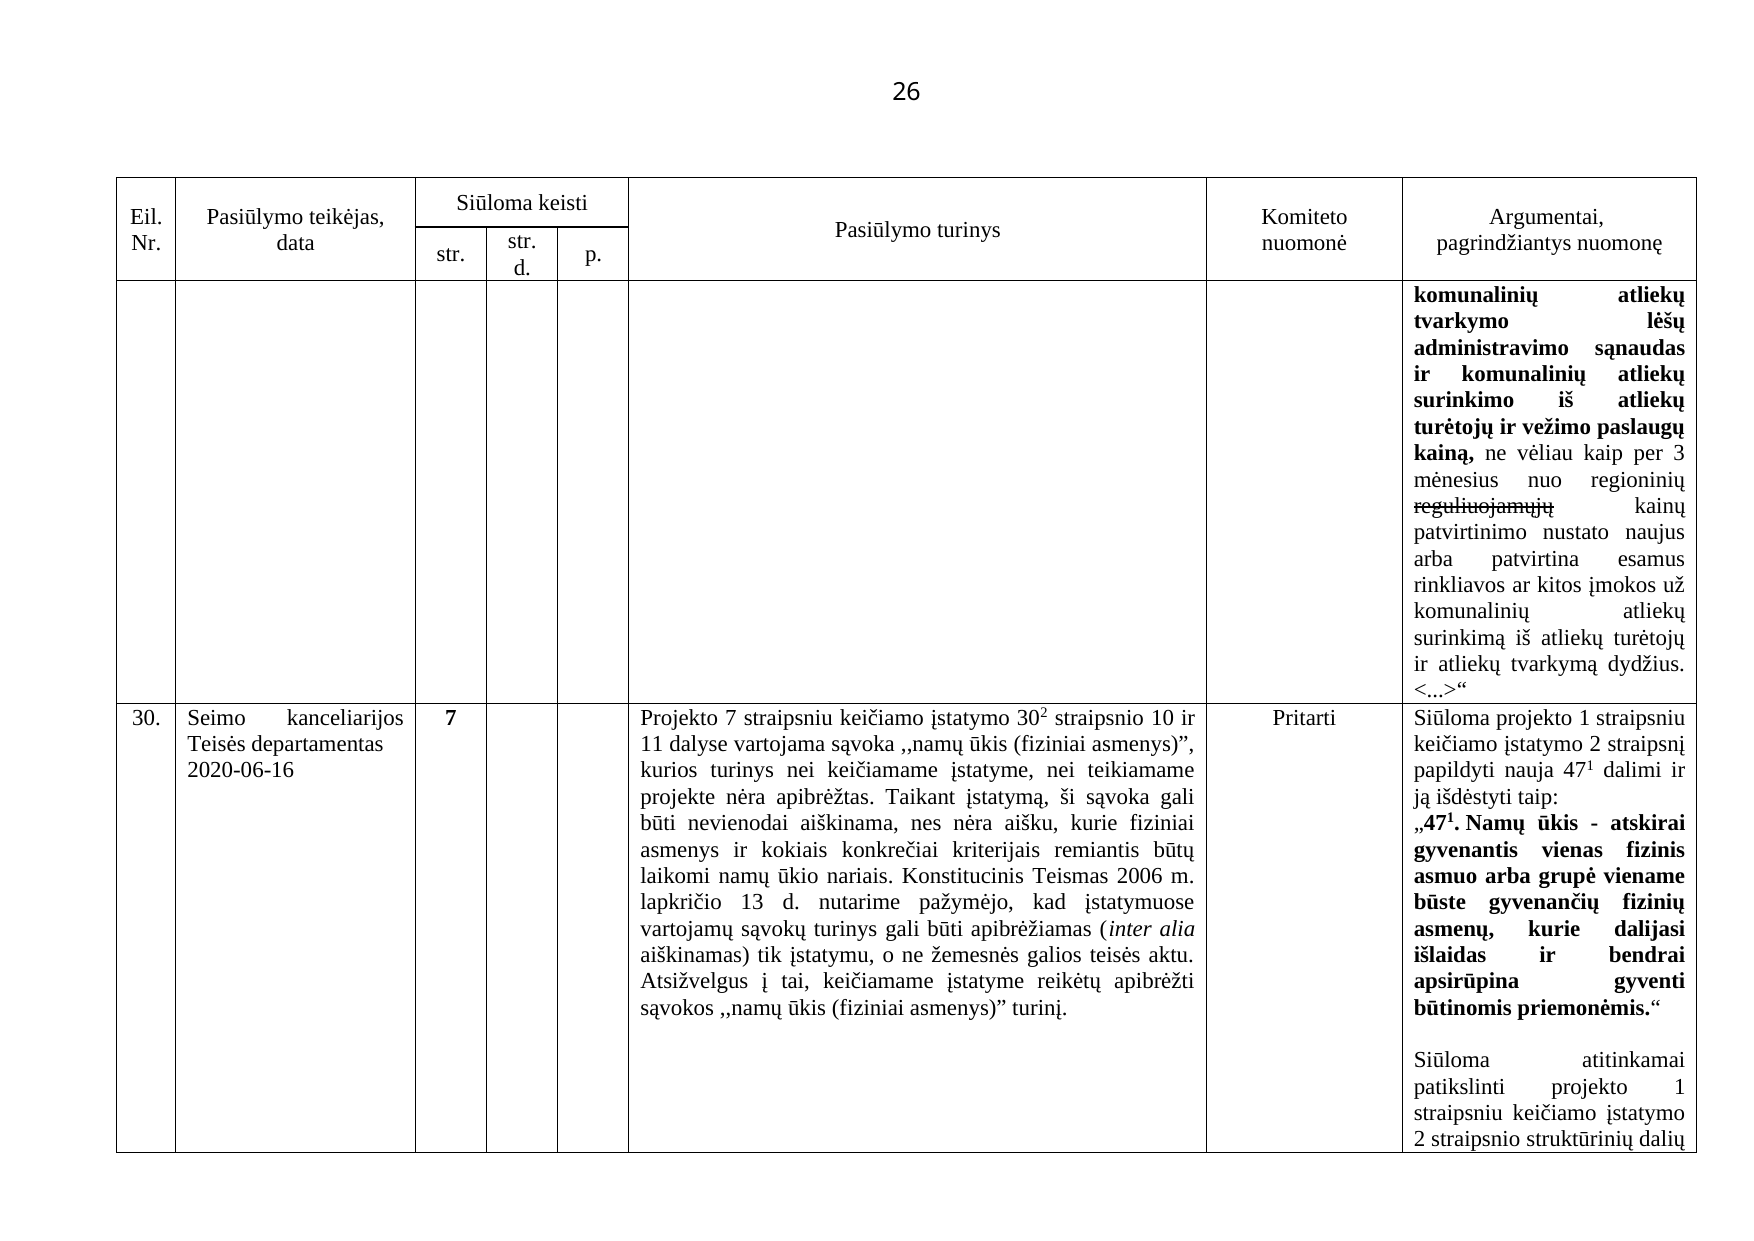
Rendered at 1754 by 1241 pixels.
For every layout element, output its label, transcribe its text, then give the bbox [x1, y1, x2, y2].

table_header Argumentai, pagrindžiantys nuomonę [1403, 178, 1696, 280]
table_cell [629, 281, 1206, 703]
table_cell 30. [117, 704, 175, 1152]
table_cell 7 [416, 704, 486, 1152]
table_cell [176, 281, 415, 703]
table_header Pasiūlymo teikėjas, data [176, 178, 415, 280]
table_cell str. [416, 228, 486, 280]
table_cell [558, 281, 628, 703]
table_cell Projekto 7 straipsniu keičiamo įstatymo 302 straipsnio 10 ir 11 dalyse vartojama sąvoka ,,namų ūkis (fiziniai asmenys)”, kurios turinys nei keičiamame įstatyme, nei teikiamame projekte nėra apibrėžtas. Taikant įstatymą, ši sąvoka gali būti nevienodai aiškinama, nes nėra aišku, kurie fiziniai asmenys ir kokiais konkrečiai kriterijais remiantis būtų laikomi namų ūkio nariais. Konstitucinis Teismas 2006 m. lapkričio 13 d. nutarime pažymėjo, kad įstatymuose vartojamų sąvokų turinys gali būti apibrėžiamas (inter alia aiškinamas) tik įstatymu, o ne žemesnės galios teisės aktu. Atsižvelgus į tai, keičiamame įstatyme reikėtų apibrėžti sąvokos ,,namų ūkis (fiziniai asmenys)” turinį. [629, 704, 1206, 1152]
table_cell [487, 704, 557, 1152]
table_cell [1207, 281, 1402, 703]
table_cell Seimo kanceliarijos Teisės departamentas 2020-06-16 [176, 704, 415, 1152]
table_cell [416, 281, 486, 703]
table_cell [558, 704, 628, 1152]
table_cell komunalinių atliekų tvarkymo lėšų administravimo sąnaudas ir komunalinių atliekų surinkimo iš atliekų turėtojų ir vežimo paslaugų kainą, ne vėliau kaip per 3 mėnesius nuo regioninių reguliuojamųjų kainų patvirtinimo nustato naujus arba patvirtina esamus rinkliavos ar kitos įmokos už komunalinių atliekų surinkimą iš atliekų turėtojų ir atliekų tvarkymą dydžius. <...>“ [1403, 281, 1696, 703]
table_cell Siūloma projekto 1 straipsniu keičiamo įstatymo 2 straipsnį papildyti nauja 471 dalimi ir ją išdėstyti taip: „471. Namų ūkis - atskirai gyvenantis vienas fizinis asmuo arba grupė viename būste gyvenančių fizinių asmenų, kurie dalijasi išlaidas ir bendrai apsirūpina gyventi būtinomis priemonėmis.“ Siūloma atitinkamai patikslinti projekto 1 straipsniu keičiamo įstatymo 2 straipsnio struktūrinių dalių [1403, 704, 1696, 1152]
table_cell str. d. [487, 228, 557, 280]
table_header Komiteto nuomonė [1207, 178, 1402, 280]
table_header Pasiūlymo turinys [629, 178, 1206, 280]
table_cell Pritarti [1207, 704, 1402, 1152]
table_header Eil. Nr. [117, 178, 175, 280]
table_header Siūloma keisti [416, 178, 628, 226]
table_cell p. [558, 228, 628, 280]
table_cell [117, 281, 175, 703]
table_cell [487, 281, 557, 703]
